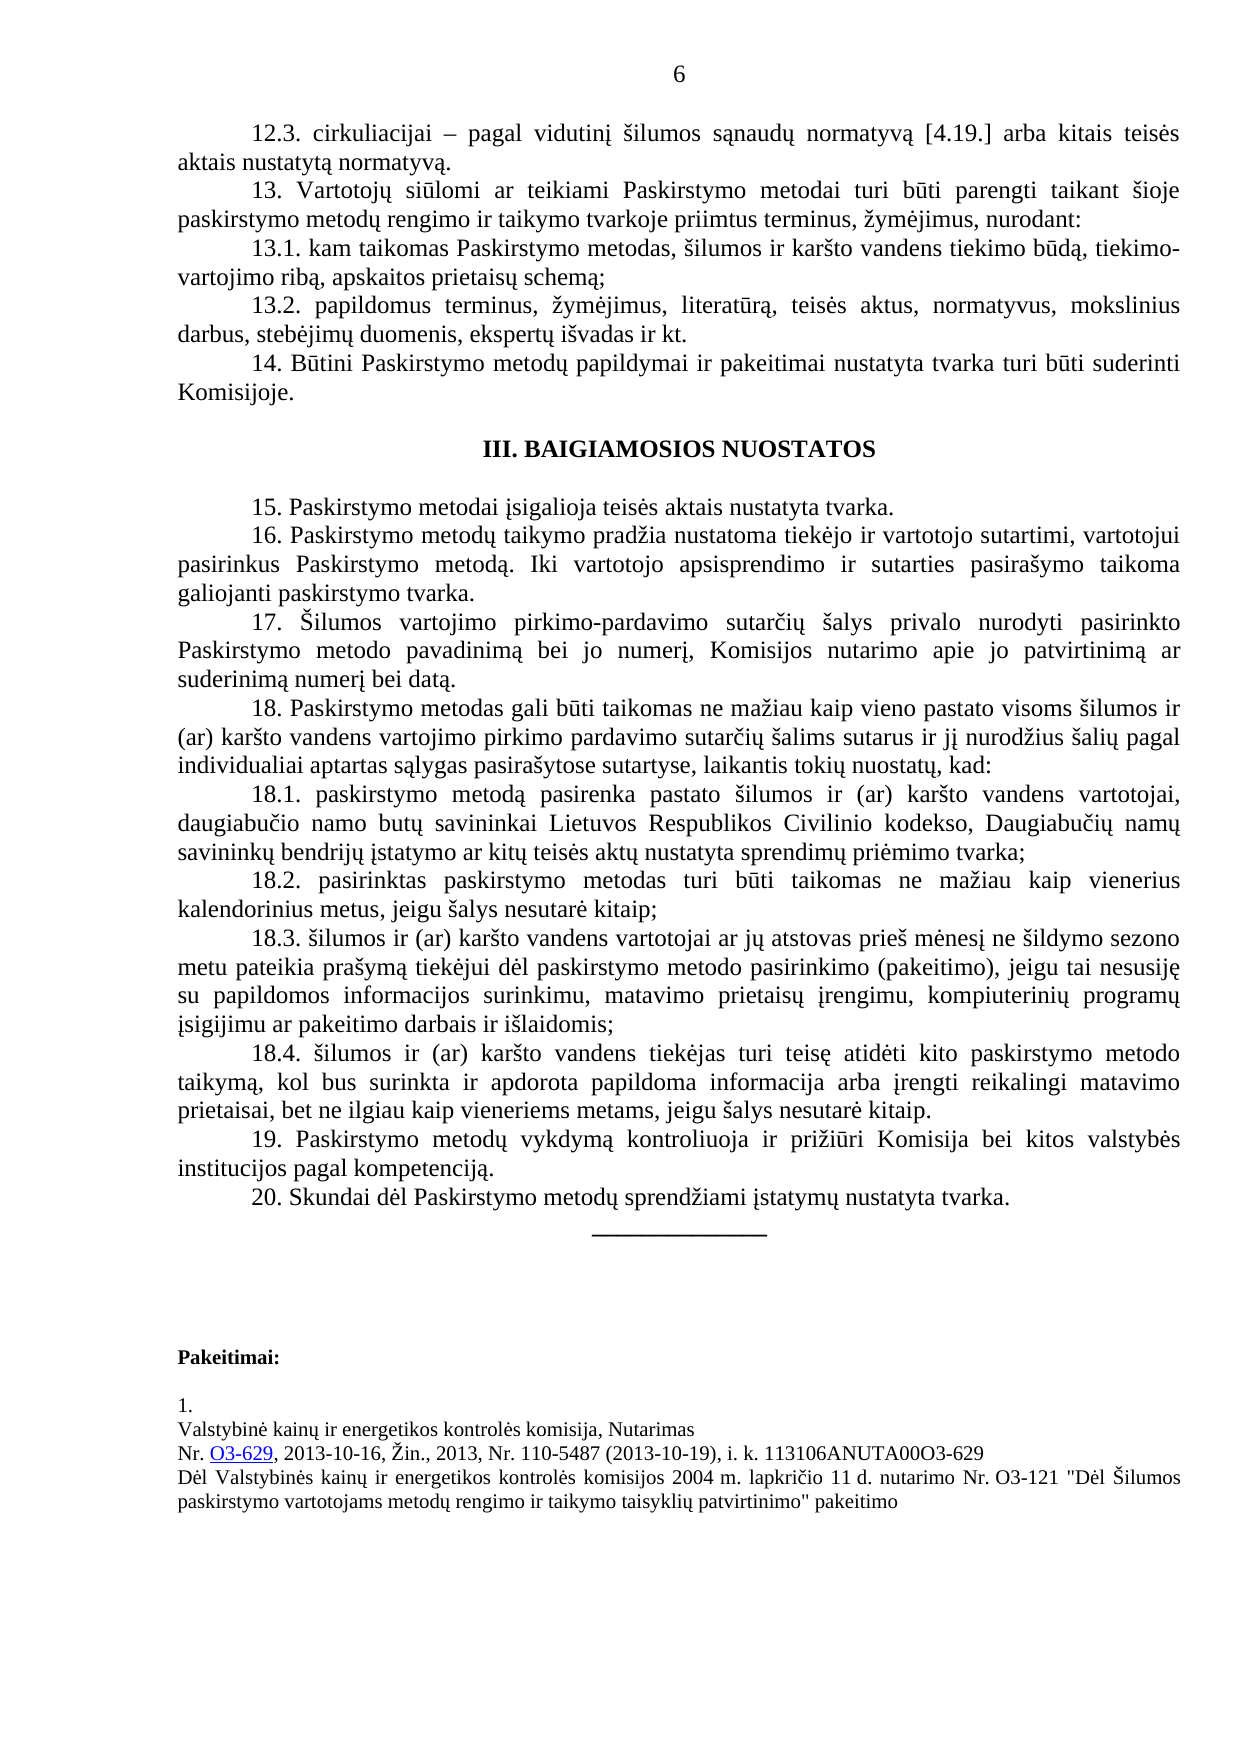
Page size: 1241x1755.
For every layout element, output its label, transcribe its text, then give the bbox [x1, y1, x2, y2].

text 18.3. šilumos ir (ar) karšto vandens vartotojai ar jų atstovas prieš mėnesį ne šildymo sezono metu pateikia prašymą tiekėjui dėl paskirstymo metodo pasirinkimo (pakeitimo), jeigu tai nesusiję su papildomos informacijos surinkimu, matavimo prietaisų įrengimu, kompiuterinių programų įsigijimu ar pakeitimo darbais ir išlaidomis; [177, 923, 1181, 1038]
text 13.1. kam taikomas Paskirstymo metodas, šilumos ir karšto vandens tiekimo būdą, tiekimo-vartojimo ribą, apskaitos prietaisų schemą; [177, 233, 1181, 291]
text 18.1. paskirstymo metodą pasirenka pastato šilumos ir (ar) karšto vandens vartotojai, daugiabučio namo butų savininkai Lietuvos Respublikos Civilinio kodekso, Daugiabučių namų savininkų bendrijų įstatymo ar kitų teisės aktų nustatyta sprendimų priėmimo tvarka; [177, 779, 1181, 866]
text 18.4. šilumos ir (ar) karšto vandens tiekėjas turi teisę atidėti kito paskirstymo metodo taikymą, kol bus surinkta ir apdorota papildoma informacija arba įrengti reikalingi matavimo prietaisai, bet ne ilgiau kaip vieneriems metams, jeigu šalys nesutarė kitaip. [177, 1038, 1181, 1124]
text 1. [177, 1393, 1181, 1417]
text 19. Paskirstymo metodų vykdymą kontroliuoja ir prižiūri Komisija bei kitos valstybės institucijos pagal kompetenciją. [177, 1124, 1181, 1182]
text 12.3. cirkuliacijai – pagal vidutinį šilumos sąnaudų normatyvą [4.19.] arba kitais teisės aktais nustatytą normatyvą. [177, 118, 1181, 176]
text ______________ [177, 1211, 1181, 1239]
text Valstybinė kainų ir energetikos kontrolės komisija, Nutarimas [177, 1417, 1181, 1441]
text 13. Vartotojų siūlomi ar teikiami Paskirstymo metodai turi būti parengti taikant šioje paskirstymo metodų rengimo ir taikymo tvarkoje priimtus terminus, žymėjimus, nurodant: [177, 176, 1181, 233]
text Nr. O3-629, 2013-10-16, Žin., 2013, Nr. 110-5487 (2013-10-19), i. k. 113106ANUTA00O3-629 [177, 1441, 1181, 1465]
text 15. Paskirstymo metodai įsigalioja teisės aktais nustatyta tvarka. [177, 492, 1181, 521]
text 16. Paskirstymo metodų taikymo pradžia nustatoma tiekėjo ir vartotojo sutartimi, vartotojui pasirinkus Paskirstymo metodą. Iki vartotojo apsisprendimo ir sutarties pasirašymo taikoma galiojanti paskirstymo tvarka. [177, 521, 1181, 607]
text 20. Skundai dėl Paskirstymo metodų sprendžiami įstatymų nustatyta tvarka. [177, 1182, 1181, 1211]
text 18.2. pasirinktas paskirstymo metodas turi būti taikomas ne mažiau kaip vienerius kalendorinius metus, jeigu šalys nesutarė kitaip; [177, 866, 1181, 923]
text 17. Šilumos vartojimo pirkimo-pardavimo sutarčių šalys privalo nurodyti pasirinkto Paskirstymo metodo pavadinimą bei jo numerį, Komisijos nutarimo apie jo patvirtinimą ar suderinimą numerį bei datą. [177, 607, 1181, 693]
text 13.2. papildomus terminus, žymėjimus, literatūrą, teisės aktus, normatyvus, mokslinius darbus, stebėjimų duomenis, ekspertų išvadas ir kt. [177, 291, 1181, 348]
text Pakeitimai: [177, 1345, 1181, 1369]
text 14. Būtini Paskirstymo metodų papildymai ir pakeitimai nustatyta tvarka turi būti suderinti Komisijoje. [177, 348, 1181, 406]
text Dėl Valstybinės kainų ir energetikos kontrolės komisijos 2004 m. lapkričio 11 d. nutarimo Nr. O3-121 "Dėl Šilumos paskirstymo vartotojams metodų rengimo ir taikymo taisyklių patvirtinimo" pakeitimo [177, 1465, 1181, 1513]
text 18. Paskirstymo metodas gali būti taikomas ne mažiau kaip vieno pastato visoms šilumos ir (ar) karšto vandens vartojimo pirkimo pardavimo sutarčių šalims sutarus ir jį nurodžius šalių pagal individualiai aptartas sąlygas pasirašytose sutartyse, laikantis tokių nuostatų, kad: [177, 693, 1181, 779]
text III. BAIGIAMOSIOS NUOSTATOS [177, 434, 1181, 463]
